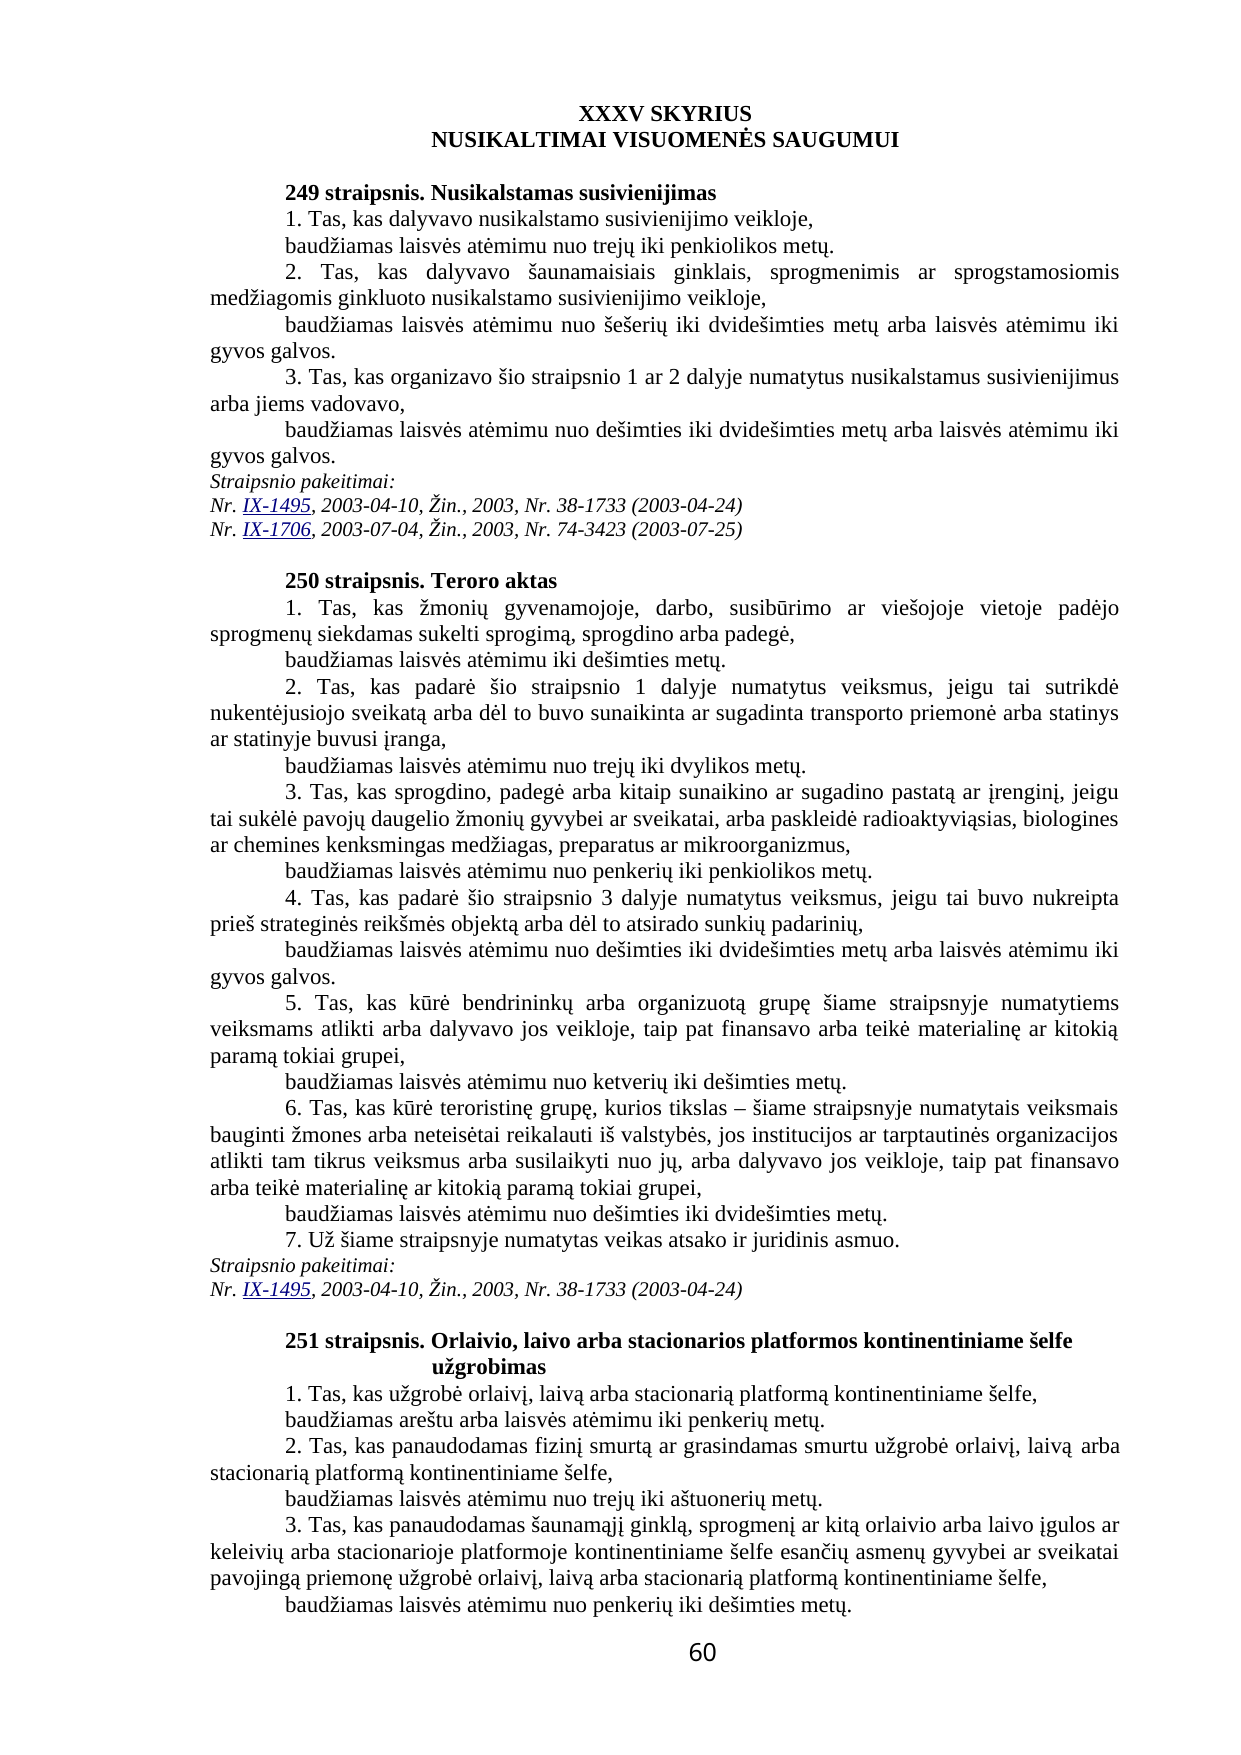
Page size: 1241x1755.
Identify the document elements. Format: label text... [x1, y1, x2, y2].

text 7. Už šiame straipsnyje numatytas veikas atsako ir juridinis asmuo. [210, 1226, 1120, 1253]
text 3. Tas, kas panaudodamas šaunamąjį ginklą, sprogmenį ar kitą orlaivio arba laivo įgulos ar keleivių arba stacionarioje platformoje kontinentiniame šelfe esančių asmenų gyvybei ar sveikatai pavojingą priemonę užgrobė orlaivį, laivą arba stacionarią platformą kontinentiniame šelfe, [210, 1512, 1120, 1591]
text Nr. IX-1706, 2003-07-04, Žin., 2003, Nr. 74-3423 (2003-07-25) [210, 517, 1120, 541]
text Nr. IX-1495, 2003-04-10, Žin., 2003, Nr. 38-1733 (2003-04-24) [210, 1277, 1120, 1301]
text baudžiamas laisvės atėmimu nuo dešimties iki dvidešimties metų arba laisvės atėmimu iki gyvos galvos. [210, 416, 1120, 469]
subtitle XXXV SKYRIUS [210, 100, 1120, 126]
text baudžiamas laisvės atėmimu nuo trejų iki dvylikos metų. [210, 752, 1120, 778]
text baudžiamas laisvės atėmimu nuo dešimties iki dvidešimties metų arba laisvės atėmimu iki gyvos galvos. [210, 936, 1120, 989]
text baudžiamas laisvės atėmimu nuo penkerių iki penkiolikos metų. [210, 857, 1120, 884]
text 250 straipsnis. Teroro aktas [210, 567, 1120, 594]
text baudžiamas areštu arba laisvės atėmimu iki penkerių metų. [210, 1406, 1120, 1432]
text baudžiamas laisvės atėmimu nuo dešimties iki dvidešimties metų. [210, 1200, 1120, 1226]
text 2. Tas, kas padarė šio straipsnio 1 dalyje numatytus veiksmus, jeigu tai sutrikdė nukentėjusiojo sveikatą arba dėl to buvo sunaikinta ar sugadinta transporto priemonė arba statinys ar statinyje buvusi įranga, [210, 673, 1120, 752]
text baudžiamas laisvės atėmimu nuo šešerių iki dvidešimties metų arba laisvės atėmimu iki gyvos galvos. [210, 311, 1120, 363]
text Nr. IX-1495, 2003-04-10, Žin., 2003, Nr. 38-1733 (2003-04-24) [210, 493, 1120, 517]
text baudžiamas laisvės atėmimu nuo trejų iki aštuonerių metų. [210, 1485, 1120, 1512]
text 249 straipsnis. Nusikalstamas susivienijimas [210, 179, 1120, 205]
text 4. Tas, kas padarė šio straipsnio 3 dalyje numatytus veiksmus, jeigu tai buvo nukreipta prieš strateginės reikšmės objektą arba dėl to atsirado sunkių padarinių, [210, 884, 1120, 936]
text 1. Tas, kas užgrobė orlaivį, laivą arba stacionarią platformą kontinentiniame šelfe, [210, 1380, 1120, 1406]
text 6. Tas, kas kūrė teroristinę grupę, kurios tikslas – šiame straipsnyje numatytais veiksmais bauginti žmones arba neteisėtai reikalauti iš valstybės, jos institucijos ar tarptautinės organizacijos atlikti tam tikrus veiksmus arba susilaikyti nuo jų, arba dalyvavo jos veikloje, taip pat finansavo arba teikė materialinę ar kitokią paramą tokiai grupei, [210, 1094, 1120, 1200]
text 1. Tas, kas žmonių gyvenamojoje, darbo, susibūrimo ar viešojoje vietoje padėjo sprogmenų siekdamas sukelti sprogimą, sprogdino arba padegė, [210, 594, 1120, 646]
text baudžiamas laisvės atėmimu iki dešimties metų. [210, 646, 1120, 673]
text 2. Tas, kas panaudodamas fizinį smurtą ar grasindamas smurtu užgrobė orlaivį, laivą arba stacionarią platformą kontinentiniame šelfe, [210, 1432, 1120, 1485]
text NUSIKALTIMAI VISUOMENĖS SAUGUMUI [210, 126, 1120, 153]
text 1. Tas, kas dalyvavo nusikalstamo susivienijimo veikloje, [210, 205, 1120, 232]
text 5. Tas, kas kūrė bendrininkų arba organizuotą grupę šiame straipsnyje numatytiems veiksmams atlikti arba dalyvavo jos veikloje, taip pat finansavo arba teikė materialinę ar kitokią paramą tokiai grupei, [210, 989, 1120, 1068]
text Straipsnio pakeitimai: [210, 469, 1120, 493]
text 3. Tas, kas organizavo šio straipsnio 1 ar 2 dalyje numatytus nusikalstamus susivienijimus arba jiems vadovavo, [210, 363, 1120, 416]
text Straipsnio pakeitimai: [210, 1253, 1120, 1277]
text 2. Tas, kas dalyvavo šaunamaisiais ginklais, sprogmenimis ar sprogstamosiomis medžiagomis ginkluoto nusikalstamo susivienijimo veikloje, [210, 258, 1120, 311]
text baudžiamas laisvės atėmimu nuo ketverių iki dešimties metų. [210, 1068, 1120, 1094]
text baudžiamas laisvės atėmimu nuo trejų iki penkiolikos metų. [210, 232, 1120, 258]
text baudžiamas laisvės atėmimu nuo penkerių iki dešimties metų. [210, 1591, 1120, 1617]
text 3. Tas, kas sprogdino, padegė arba kitaip sunaikino ar sugadino pastatą ar įrenginį, jeigu tai sukėlė pavojų daugelio žmonių gyvybei ar sveikatai, arba paskleidė radioaktyviąsias, biologines ar chemines kenksmingas medžiagas, preparatus ar mikroorganizmus, [210, 778, 1120, 857]
text 251 straipsnis. Orlaivio, laivo arba stacionarios platformos kontinentiniame šelfe [210, 1327, 1120, 1353]
text užgrobimas [210, 1353, 1120, 1380]
